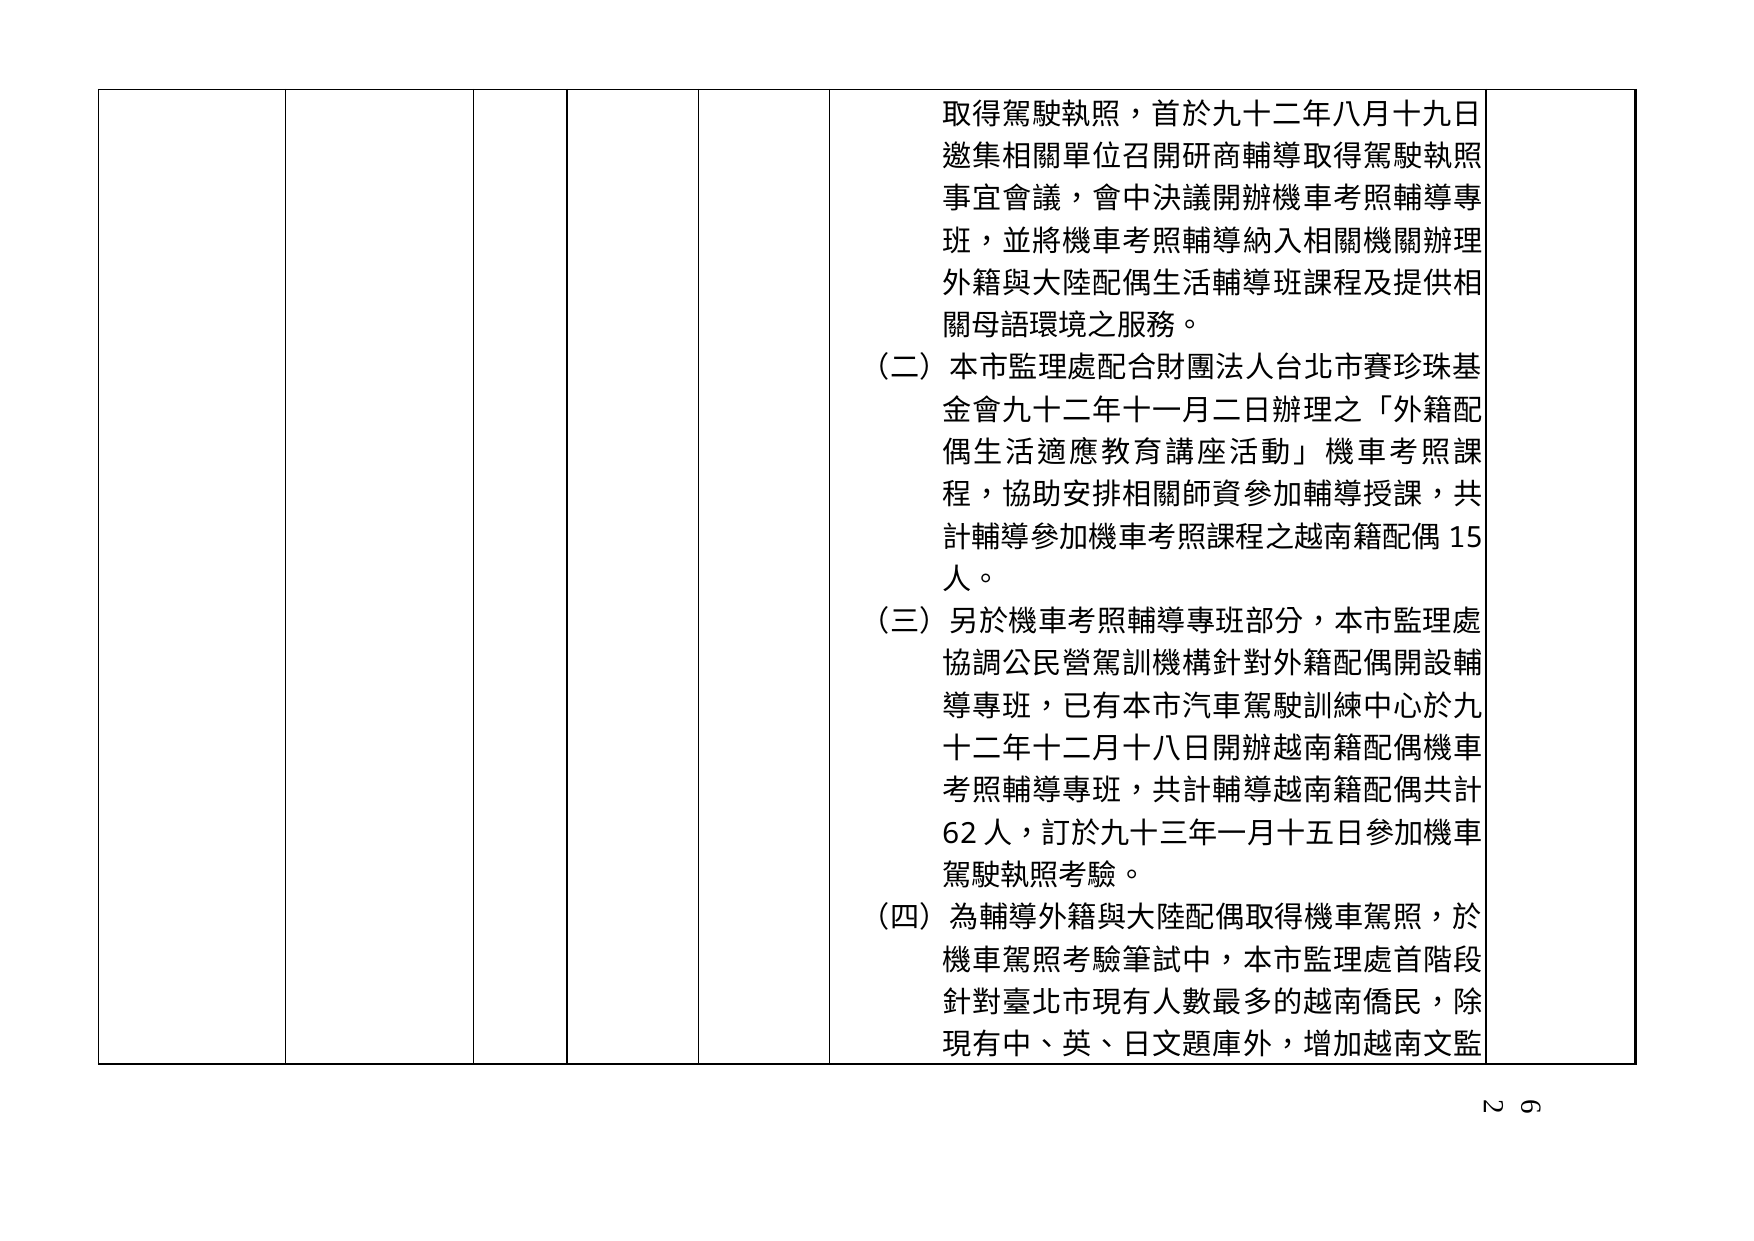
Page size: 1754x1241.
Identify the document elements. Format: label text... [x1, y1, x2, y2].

table_cell [99, 90, 285, 1063]
table_cell [474, 90, 566, 1063]
table_cell [568, 90, 698, 1063]
table_cell [699, 90, 829, 1063]
table_cell 取得駕駛執照，首於九十二年八月十九日邀集相關單位召開研商輔導取得駕駛執照事宜會議，會中決議開辦機車考照輔導專班，並將機車考照輔導納入相關機關辦理外籍與大陸配偶生活輔導班課程及提供相關母語環境之服務。 （二）本市監理處配合財團法人台北市賽珍珠基金會九十二年十一月二日辦理之「外籍配偶生活適應教育講座活動」機車考照課程，協助安排相關師資參加輔導授課，共計輔導參加機車考照課程之越南籍配偶15人。 （三）另於機車考照輔導專班部分，本市監理處協調公民營駕訓機構針對外籍配偶開設輔導專班，已有本市汽車駕駛訓練中心於九十二年十二月十八日開辦越南籍配偶機車考照輔導專班，共計輔導越南籍配偶共計62人，訂於九十三年一月十五日參加機車駕駛執照考驗。 （四）為輔導外籍與大陸配偶取得機車駕照，於機車駕照考驗筆試中，本市監理處首階段針對臺北市現有人數最多的越南僑民，除現有中、英、日文題庫外，增加越南文監 [830, 90, 1485, 1063]
table_cell [286, 90, 473, 1063]
table_cell [1487, 90, 1634, 1063]
